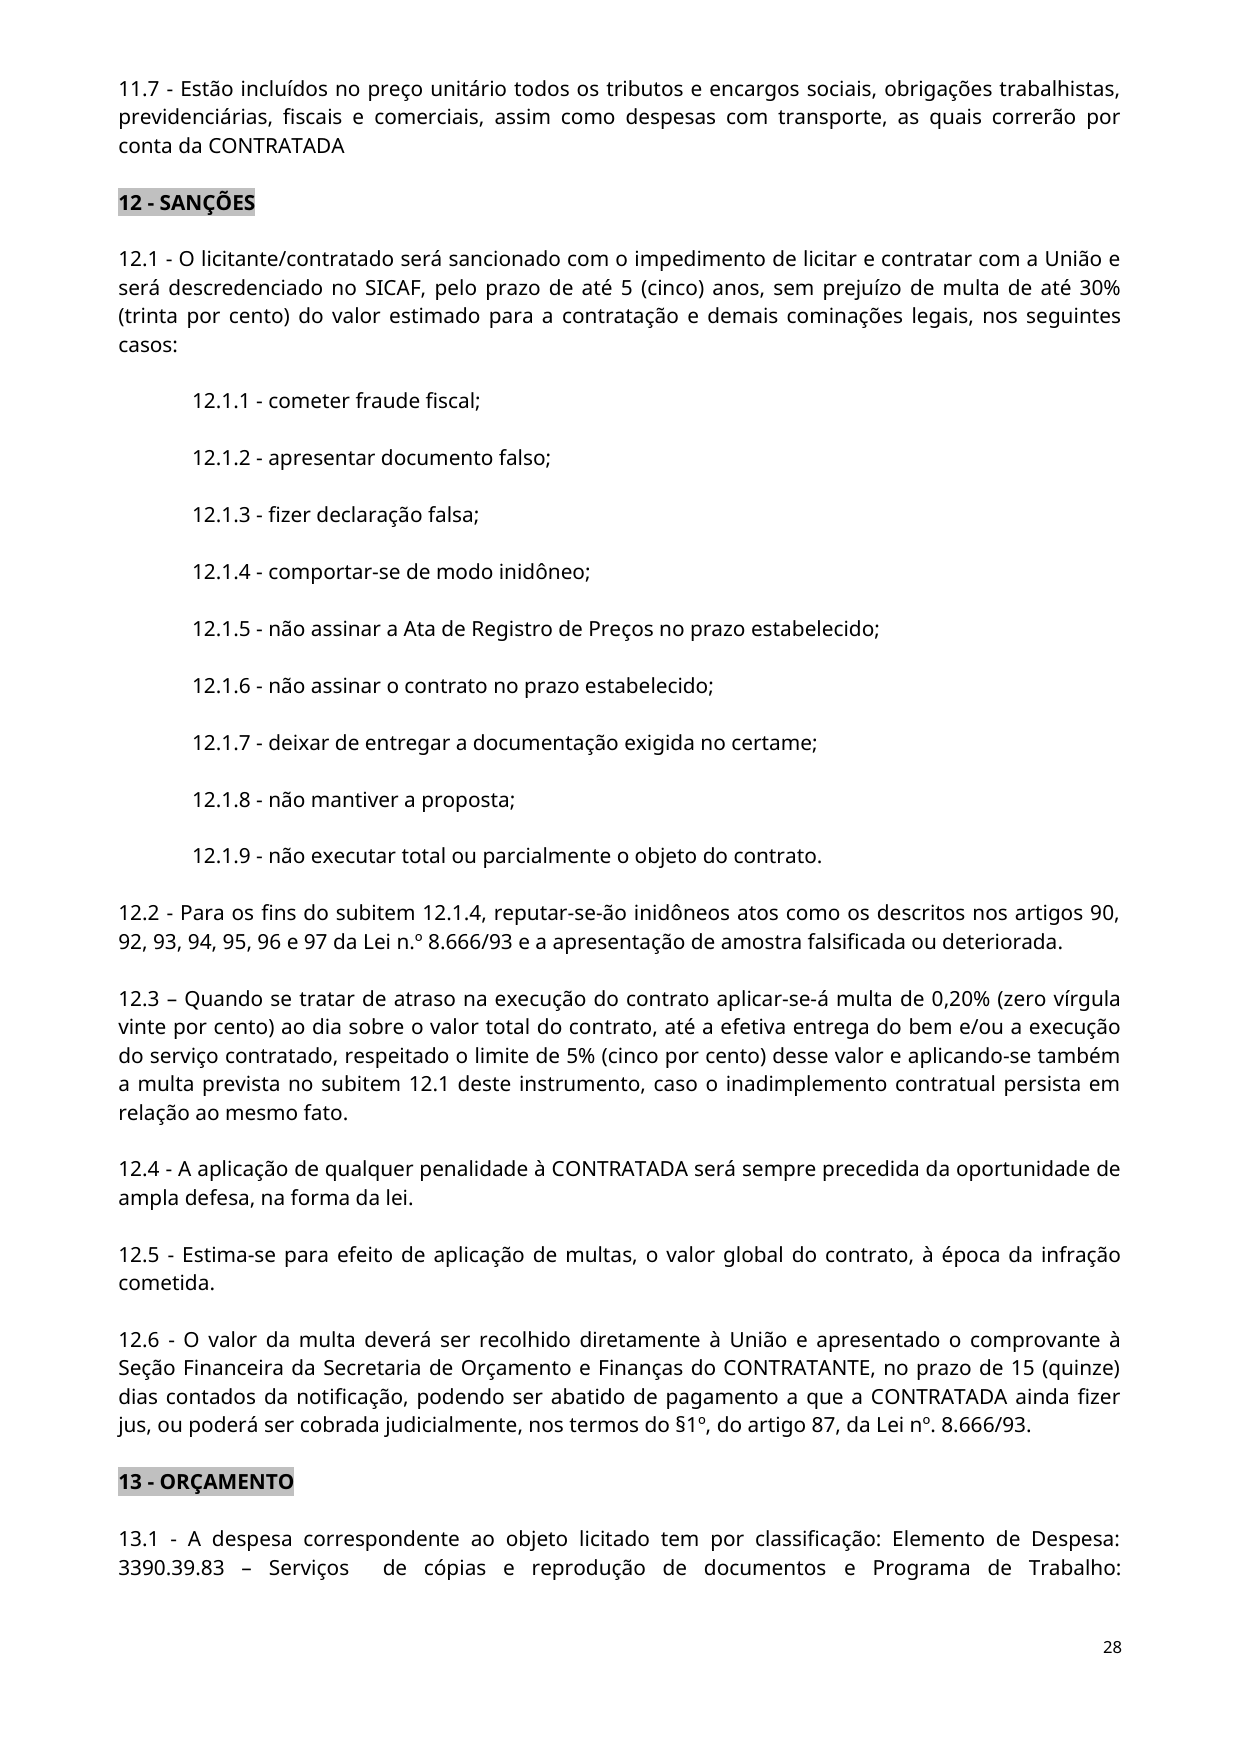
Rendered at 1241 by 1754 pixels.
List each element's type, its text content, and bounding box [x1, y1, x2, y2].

text 12.1.3 - fizer declaração falsa; [192, 500, 1122, 529]
text 12.1.5 - não assinar a Ata de Registro de Preços no prazo estabelecido; [192, 614, 1122, 643]
text 12.2 - Para os fins do subitem 12.1.4, reputar-se-ão inidôneos atos como os descritos nos artigos 90, 92, 93, 94, 95, 96 e 97 da Lei n.º 8.666/93 e a apresentação de amostra falsificada ou deteriorada. [118, 898, 1122, 955]
text 13.1 - A despesa correspondente ao objeto licitado tem por classificação: Elemento de Despesa: 3390.39.83 – Serviços de cópias e reprodução de documentos e Programa de Trabalho: [118, 1524, 1122, 1581]
text 12.5 - Estima-se para efeito de aplicação de multas, o valor global do contrato, à época da infração cometida. [118, 1240, 1122, 1297]
text 12.1.7 - deixar de entregar a documentação exigida no certame; [192, 728, 1122, 756]
text 12.1.9 - não executar total ou parcialmente o objeto do contrato. [192, 842, 1122, 870]
text 12.6 - O valor da multa deverá ser recolhido diretamente à União e apresentado o comprovante à Seção Financeira da Secretaria de Orçamento e Finanças do CONTRATANTE, no prazo de 15 (quinze) dias contados da notificação, podendo ser abatido de pagamento a que a CONTRATADA ainda fizer jus, ou poderá ser cobrada judicialmente, nos termos do §1º, do artigo 87, da Lei nº. 8.666/93. [118, 1325, 1122, 1439]
text 12 - SANÇÕES [118, 188, 1122, 216]
text 12.1.6 - não assinar o contrato no prazo estabelecido; [192, 671, 1122, 699]
text 12.1.4 - comportar-se de modo inidôneo; [192, 557, 1122, 586]
text 12.1 - O licitante/contratado será sancionado com o impedimento de licitar e contratar com a União e será descredenciado no SICAF, pelo prazo de até 5 (cinco) anos, sem prejuízo de multa de até 30% (trinta por cento) do valor estimado para a contratação e demais cominações legais, nos seguintes casos: [118, 244, 1122, 358]
text 12.1.2 - apresentar documento falso; [192, 443, 1122, 472]
text 13 - ORÇAMENTO [118, 1467, 1122, 1496]
text 12.3 – Quando se tratar de atraso na execução do contrato aplicar-se-á multa de 0,20% (zero vírgula vinte por cento) ao dia sobre o valor total do contrato, até a efetiva entrega do bem e/ou a execução do serviço contratado, respeitado o limite de 5% (cinco por cento) desse valor e aplicando-se também a multa prevista no subitem 12.1 deste instrumento, caso o inadimplemento contratual persista em relação ao mesmo fato. [118, 984, 1122, 1126]
text 12.4 - A aplicação de qualquer penalidade à CONTRATADA será sempre precedida da oportunidade de ampla defesa, na forma da lei. [118, 1154, 1122, 1211]
text 12.1.1 - cometer fraude fiscal; [192, 387, 1122, 415]
text 11.7 - Estão incluídos no preço unitário todos os tributos e encargos sociais, obrigações trabalhistas, previdenciárias, fiscais e comerciais, assim como despesas com transporte, as quais correrão por conta da CONTRATADA [118, 74, 1122, 159]
text 12.1.8 - não mantiver a proposta; [192, 785, 1122, 813]
